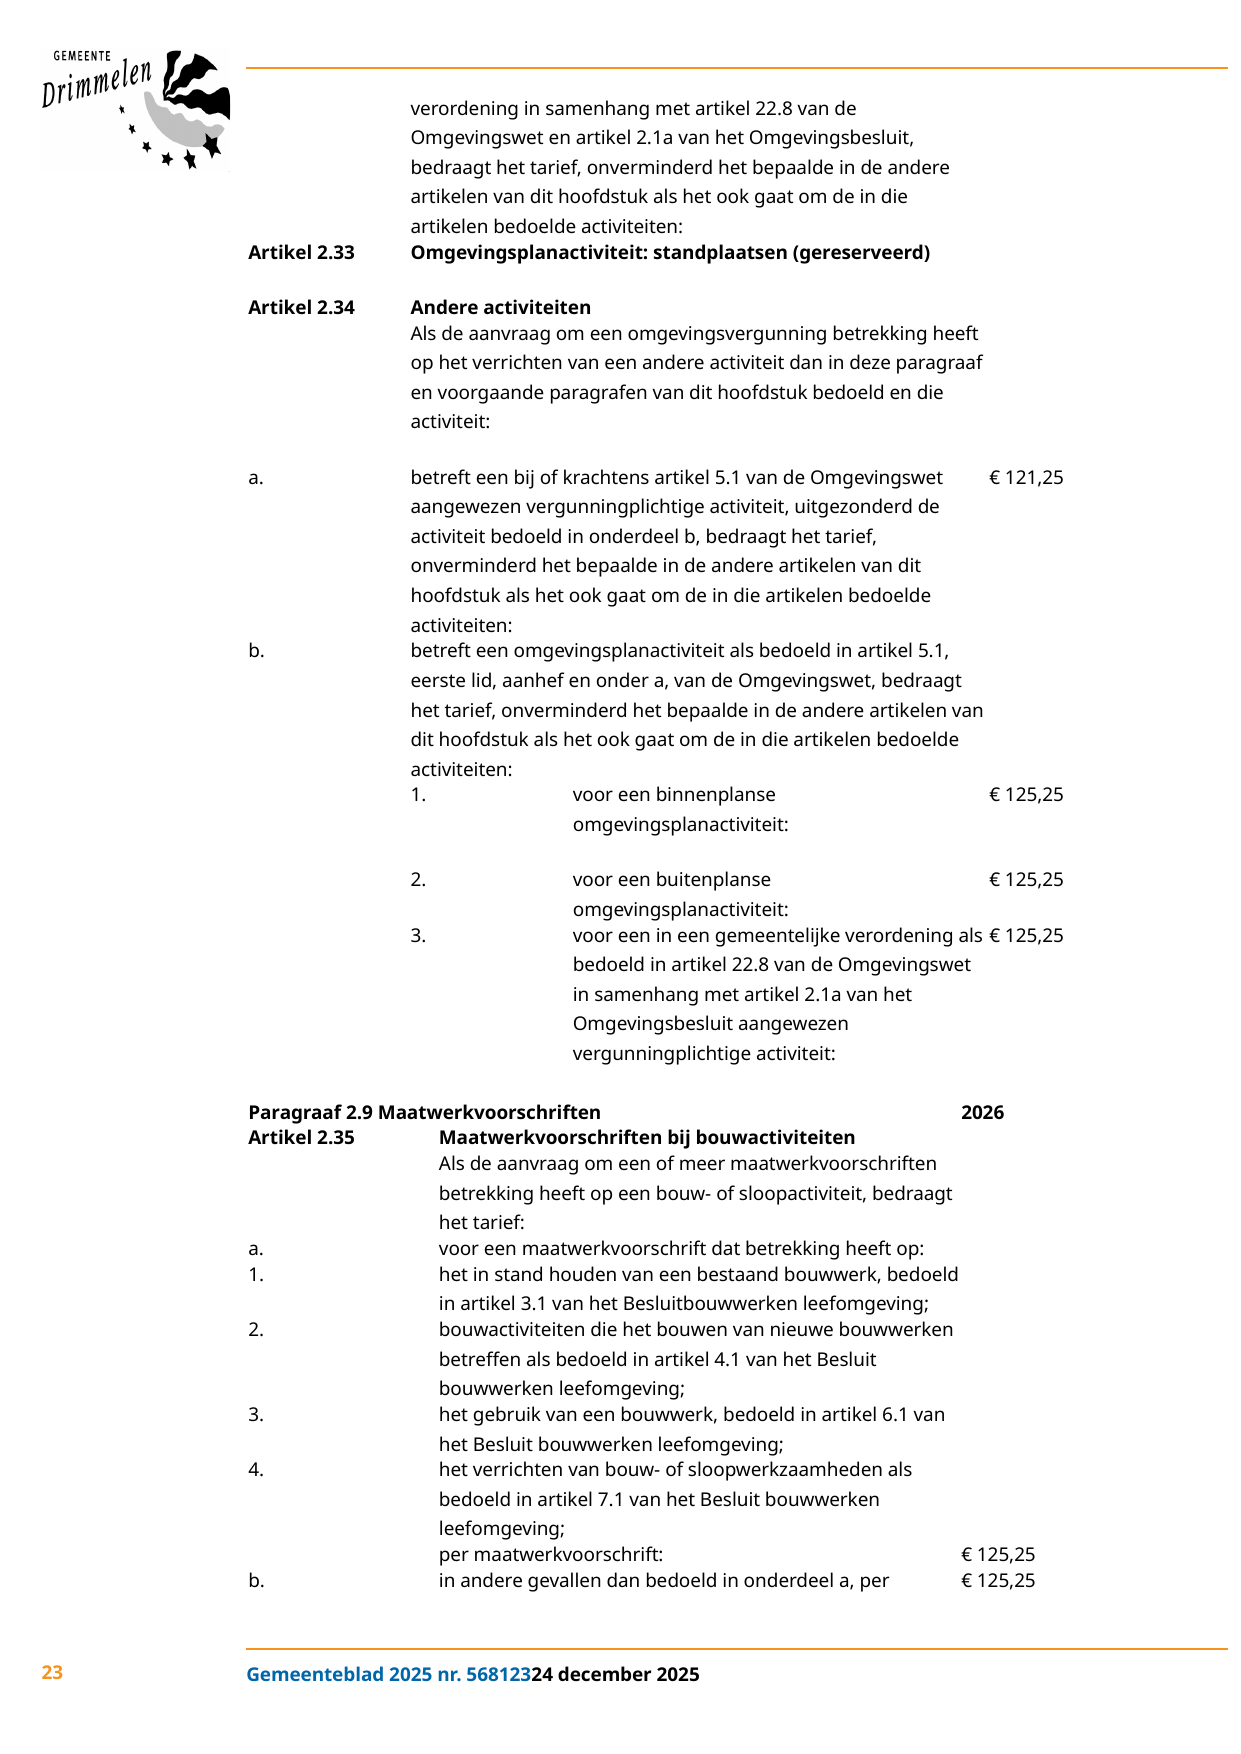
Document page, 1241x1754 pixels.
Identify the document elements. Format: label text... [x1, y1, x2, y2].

table_cell [248, 320, 410, 464]
table_cell [961, 1261, 1152, 1316]
table_cell 4. [248, 1456, 439, 1541]
table_cell € 125,25 [961, 1541, 1152, 1567]
picture [41, 47, 231, 172]
table_cell bouwactiviteiten die het bouwen van nieuwe bouwwerken betreffen als bedoeld in artikel 4.1 van het Besluit bouwwerken leefomgeving; [439, 1316, 961, 1401]
table_cell in andere gevallen dan bedoeld in onderdeel a, per [439, 1567, 961, 1593]
table_header Paragraaf 2.9 Maatwerkvoorschriften [248, 1099, 961, 1124]
table_cell voor een binnenplanse omgevingsplanactiviteit: [573, 782, 989, 867]
table_cell Maatwerkvoorschriften bij bouwactiviteiten [439, 1125, 961, 1150]
table_cell [961, 1401, 1152, 1456]
table_cell Omgevingsplanactiviteit: standplaatsen (gereserveerd) [410, 239, 989, 294]
table_cell € 125,25 [989, 867, 1152, 922]
table_cell [248, 95, 410, 239]
table_cell € 125,25 [989, 922, 1152, 1066]
table_cell a. [248, 1235, 439, 1261]
table_cell [961, 1125, 1152, 1150]
table_cell [961, 1316, 1152, 1401]
table_cell b. [248, 638, 410, 782]
table_cell 2. [410, 867, 573, 922]
table_cell het gebruik van een bouwwerk, bedoeld in artikel 6.1 van het Besluit bouwwerken leefomgeving; [439, 1401, 961, 1456]
table_cell 3. [410, 922, 573, 1066]
table_cell voor een buitenplanse omgevingsplanactiviteit: [573, 867, 989, 922]
table_cell [248, 922, 410, 1066]
table_cell 1. [410, 782, 573, 867]
table_cell voor een maatwerkvoorschrift dat betrekking heeft op: [439, 1235, 961, 1261]
table_cell € 125,25 [989, 782, 1152, 867]
table_cell Artikel 2.34 [248, 294, 410, 320]
table_cell € 125,25 [961, 1567, 1152, 1593]
table_cell [989, 95, 1152, 239]
table_cell 2. [248, 1316, 439, 1401]
table_cell Als de aanvraag om een of meer maatwerkvoorschriften betrekking heeft op een bouw- of sloopactiviteit, bedraagt het tarief: [439, 1150, 961, 1235]
table_cell a. [248, 464, 410, 638]
table_cell 1. [248, 1261, 439, 1316]
table_cell [248, 1150, 439, 1235]
table_cell het in stand houden van een bestaand bouwwerk, bedoeld in artikel 3.1 van het Besluitbouwwerken leefomgeving; [439, 1261, 961, 1316]
table_cell [961, 1235, 1152, 1261]
table_cell het verrichten van bouw- of sloopwerkzaamheden als bedoeld in artikel 7.1 van het Besluit bouwwerken leefomgeving; [439, 1456, 961, 1541]
table_cell betreft een bij of krachtens artikel 5.1 van de Omgevingswet aangewezen vergunningplichtige activiteit, uitgezonderd de activiteit bedoeld in onderdeel b, bedraagt het tarief, onverminderd het bepaalde in de andere artikelen van dit hoofdstuk als het ook gaat om de in die artikelen bedoelde activiteiten: [410, 464, 989, 638]
table_cell verordening in samenhang met artikel 22.8 van de Omgevingswet en artikel 2.1a van het Omgevingsbesluit, bedraagt het tarief, onverminderd het bepaalde in de andere artikelen van dit hoofdstuk als het ook gaat om de in die artikelen bedoelde activiteiten: [410, 95, 989, 239]
table_cell [248, 782, 410, 867]
table_cell Artikel 2.33 [248, 239, 410, 294]
table_cell betreft een omgevingsplanactiviteit als bedoeld in artikel 5.1, eerste lid, aanhef en onder a, van de Omgevingswet, bedraagt het tarief, onverminderd het bepaalde in de andere artikelen van dit hoofdstuk als het ook gaat om de in die artikelen bedoelde activiteiten: [410, 638, 989, 782]
table_cell [989, 239, 1152, 294]
table_cell voor een in een gemeentelijke verordening als bedoeld in artikel 22.8 van de Omgevingswet in samenhang met artikel 2.1a van het Omgevingsbesluit aangewezen vergunningplichtige activiteit: [573, 922, 989, 1066]
table_cell [248, 867, 410, 922]
table_cell [248, 1541, 439, 1567]
table_header 2026 [961, 1099, 1152, 1124]
table_cell per maatwerkvoorschrift: [439, 1541, 961, 1567]
table_cell Als de aanvraag om een omgevingsvergunning betrekking heeft op het verrichten van een andere activiteit dan in deze paragraaf en voorgaande paragrafen van dit hoofdstuk bedoeld en die activiteit: [410, 320, 989, 464]
table_cell [989, 320, 1152, 464]
table_cell [989, 638, 1152, 782]
table_cell Artikel 2.35 [248, 1125, 439, 1150]
table_cell € 121,25 [989, 464, 1152, 638]
table_cell [989, 294, 1152, 320]
table_cell [961, 1150, 1152, 1235]
table_cell Andere activiteiten [410, 294, 989, 320]
table_cell [961, 1456, 1152, 1541]
table_cell b. [248, 1567, 439, 1593]
table_cell 3. [248, 1401, 439, 1456]
